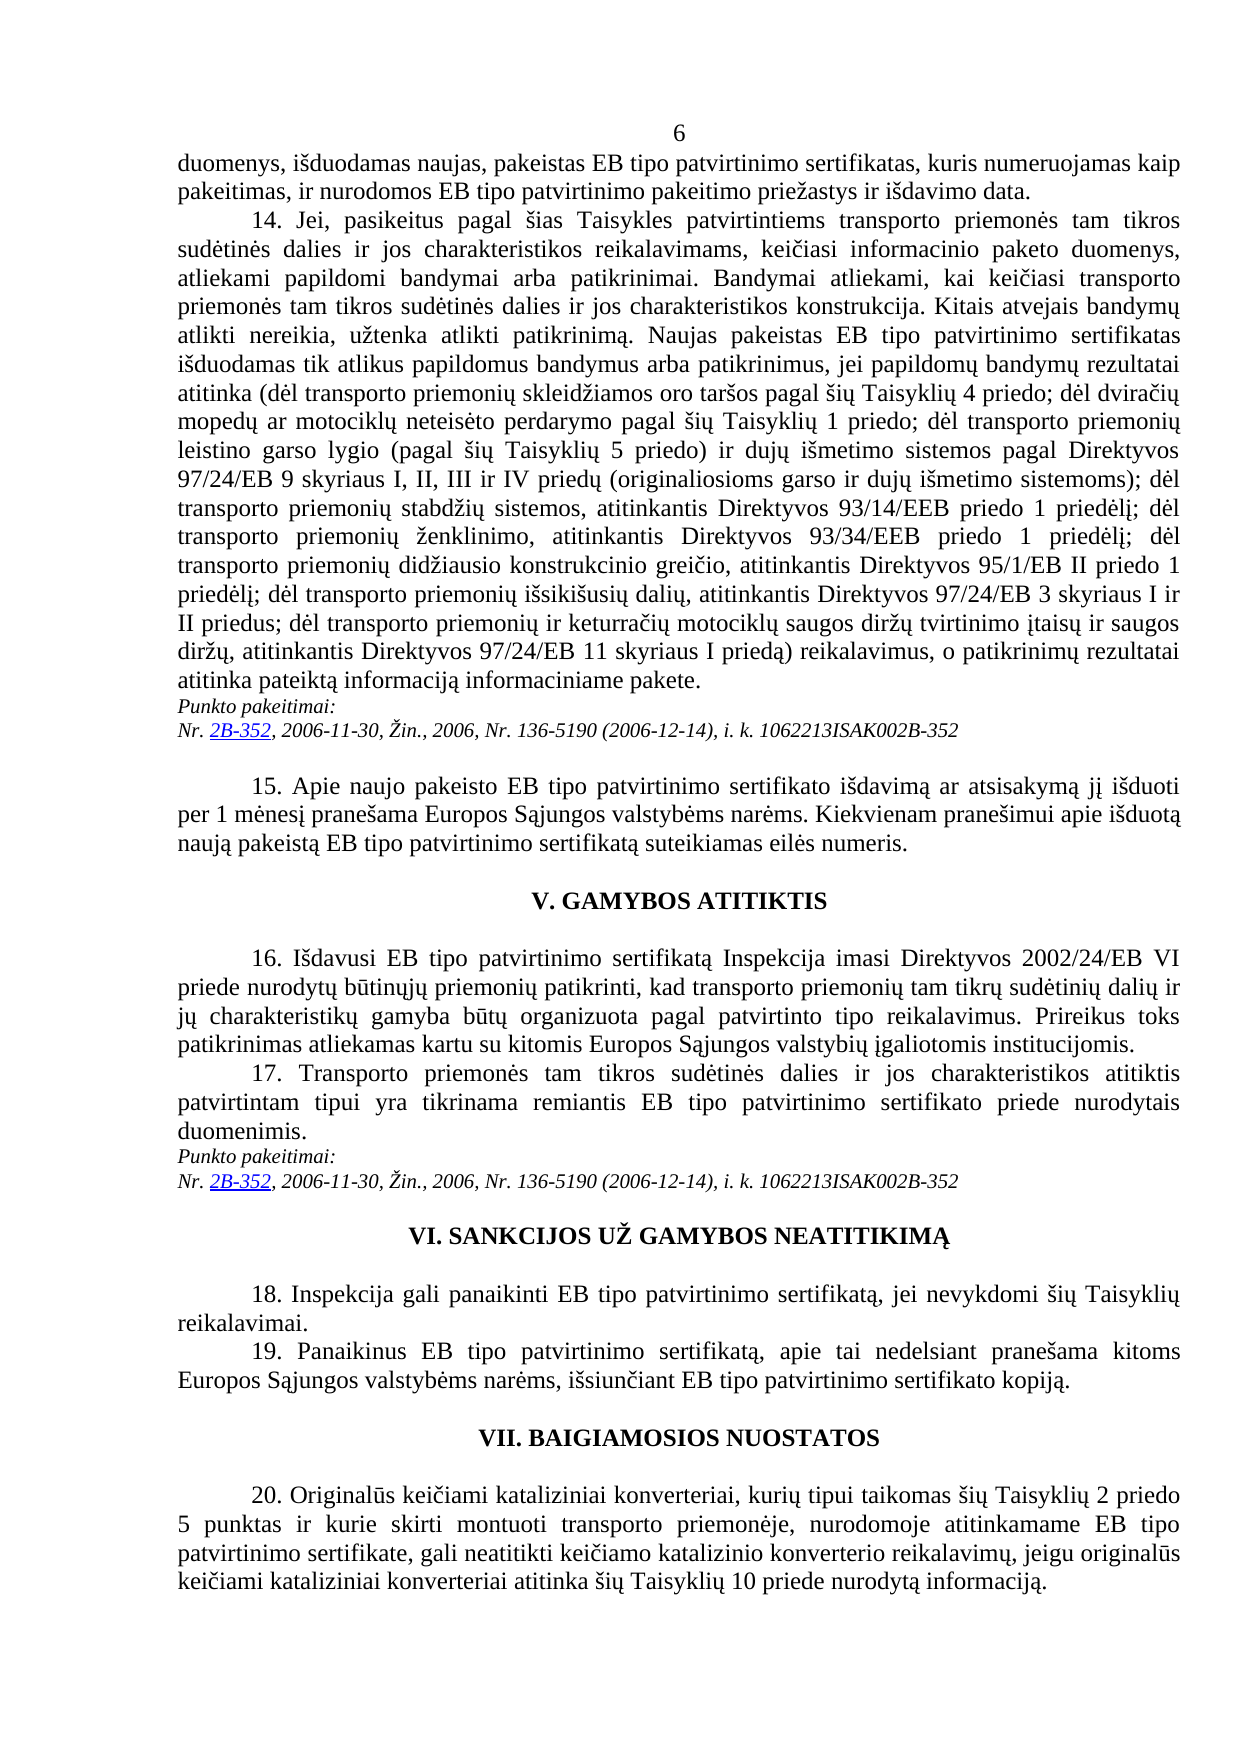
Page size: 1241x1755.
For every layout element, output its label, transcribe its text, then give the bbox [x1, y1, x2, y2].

text 20. Originalūs keičiami kataliziniai konverteriai, kurių tipui taikomas šių Taisyklių 2 priedo 5 punktas ir kurie skirti montuoti transporto priemonėje, nurodomoje atitinkamame EB tipo patvirtinimo sertifikate, gali neatitikti keičiamo katalizinio konverterio reikalavimų, jeigu originalūs keičiami kataliziniai konverteriai atitinka šių Taisyklių 10 priede nurodytą informaciją. [177, 1480, 1181, 1595]
text VII. BAIGIAMOSIOS NUOSTATOS [177, 1423, 1181, 1451]
text 19. Panaikinus EB tipo patvirtinimo sertifikatą, apie tai nedelsiant pranešama kitoms Europos Sąjungos valstybėms narėms, išsiunčiant EB tipo patvirtinimo sertifikato kopiją. [177, 1336, 1181, 1394]
text Punkto pakeitimai: [177, 1144, 1181, 1168]
text Punkto pakeitimai: [177, 694, 1181, 718]
text Nr. 2B-352, 2006-11-30, Žin., 2006, Nr. 136-5190 (2006-12-14), i. k. 1062213ISAK002B-352 [177, 718, 1181, 742]
text 14. Jei, pasikeitus pagal šias Taisykles patvirtintiems transporto priemonės tam tikros sudėtinės dalies ir jos charakteristikos reikalavimams, keičiasi informacinio paketo duomenys, atliekami papildomi bandymai arba patikrinimai. Bandymai atliekami, kai keičiasi transporto priemonės tam tikros sudėtinės dalies ir jos charakteristikos konstrukcija. Kitais atvejais bandymų atlikti nereikia, užtenka atlikti patikrinimą. Naujas pakeistas EB tipo patvirtinimo sertifikatas išduodamas tik atlikus papildomus bandymus arba patikrinimus, jei papildomų bandymų rezultatai atitinka (dėl transporto priemonių skleidžiamos oro taršos pagal šių Taisyklių 4 priedo; dėl dviračių mopedų ar motociklų neteisėto perdarymo pagal šių Taisyklių 1 priedo; dėl transporto priemonių leistino garso lygio (pagal šių Taisyklių 5 priedo) ir dujų išmetimo sistemos pagal Direktyvos 97/24/EB 9 skyriaus I, II, III ir IV priedų (originaliosioms garso ir dujų išmetimo sistemoms); dėl transporto priemonių stabdžių sistemos, atitinkantis Direktyvos 93/14/EEB priedo 1 priedėlį; dėl transporto priemonių ženklinimo, atitinkantis Direktyvos 93/34/EEB priedo 1 priedėlį; dėl transporto priemonių didžiausio konstrukcinio greičio, atitinkantis Direktyvos 95/1/EB II priedo 1 priedėlį; dėl transporto priemonių išsikišusių dalių, atitinkantis Direktyvos 97/24/EB 3 skyriaus I ir II priedus; dėl transporto priemonių ir keturračių motociklų saugos diržų tvirtinimo įtaisų ir saugos diržų, atitinkantis Direktyvos 97/24/EB 11 skyriaus I priedą) reikalavimus, o patikrinimų rezultatai atitinka pateiktą informaciją informaciniame pakete. [177, 205, 1181, 694]
text 17. Transporto priemonės tam tikros sudėtinės dalies ir jos charakteristikos atitiktis patvirtintam tipui yra tikrinama remiantis EB tipo patvirtinimo sertifikato priede nurodytais duomenimis. [177, 1058, 1181, 1144]
text 16. Išdavusi EB tipo patvirtinimo sertifikatą Inspekcija imasi Direktyvos 2002/24/EB VI priede nurodytų būtinųjų priemonių patikrinti, kad transporto priemonių tam tikrų sudėtinių dalių ir jų charakteristikų gamyba būtų organizuota pagal patvirtinto tipo reikalavimus. Prireikus toks patikrinimas atliekamas kartu su kitomis Europos Sąjungos valstybių įgaliotomis institucijomis. [177, 943, 1181, 1058]
text duomenys, išduodamas naujas, pakeistas EB tipo patvirtinimo sertifikatas, kuris numeruojamas kaip pakeitimas, ir nurodomos EB tipo patvirtinimo pakeitimo priežastys ir išdavimo data. [177, 148, 1181, 205]
text 15. Apie naujo pakeisto EB tipo patvirtinimo sertifikato išdavimą ar atsisakymą jį išduoti per 1 mėnesį pranešama Europos Sąjungos valstybėms narėms. Kiekvienam pranešimui apie išduotą naują pakeistą EB tipo patvirtinimo sertifikatą suteikiamas eilės numeris. [177, 771, 1181, 857]
text Nr. 2B-352, 2006-11-30, Žin., 2006, Nr. 136-5190 (2006-12-14), i. k. 1062213ISAK002B-352 [177, 1168, 1181, 1193]
text VI. SANKCIJOS UŽ GAMYBOS NEATITIKIMĄ [177, 1221, 1181, 1250]
text V. GAMYBOS ATITIKTIS [177, 886, 1181, 914]
text 18. Inspekcija gali panaikinti EB tipo patvirtinimo sertifikatą, jei nevykdomi šių Taisyklių reikalavimai. [177, 1279, 1181, 1336]
